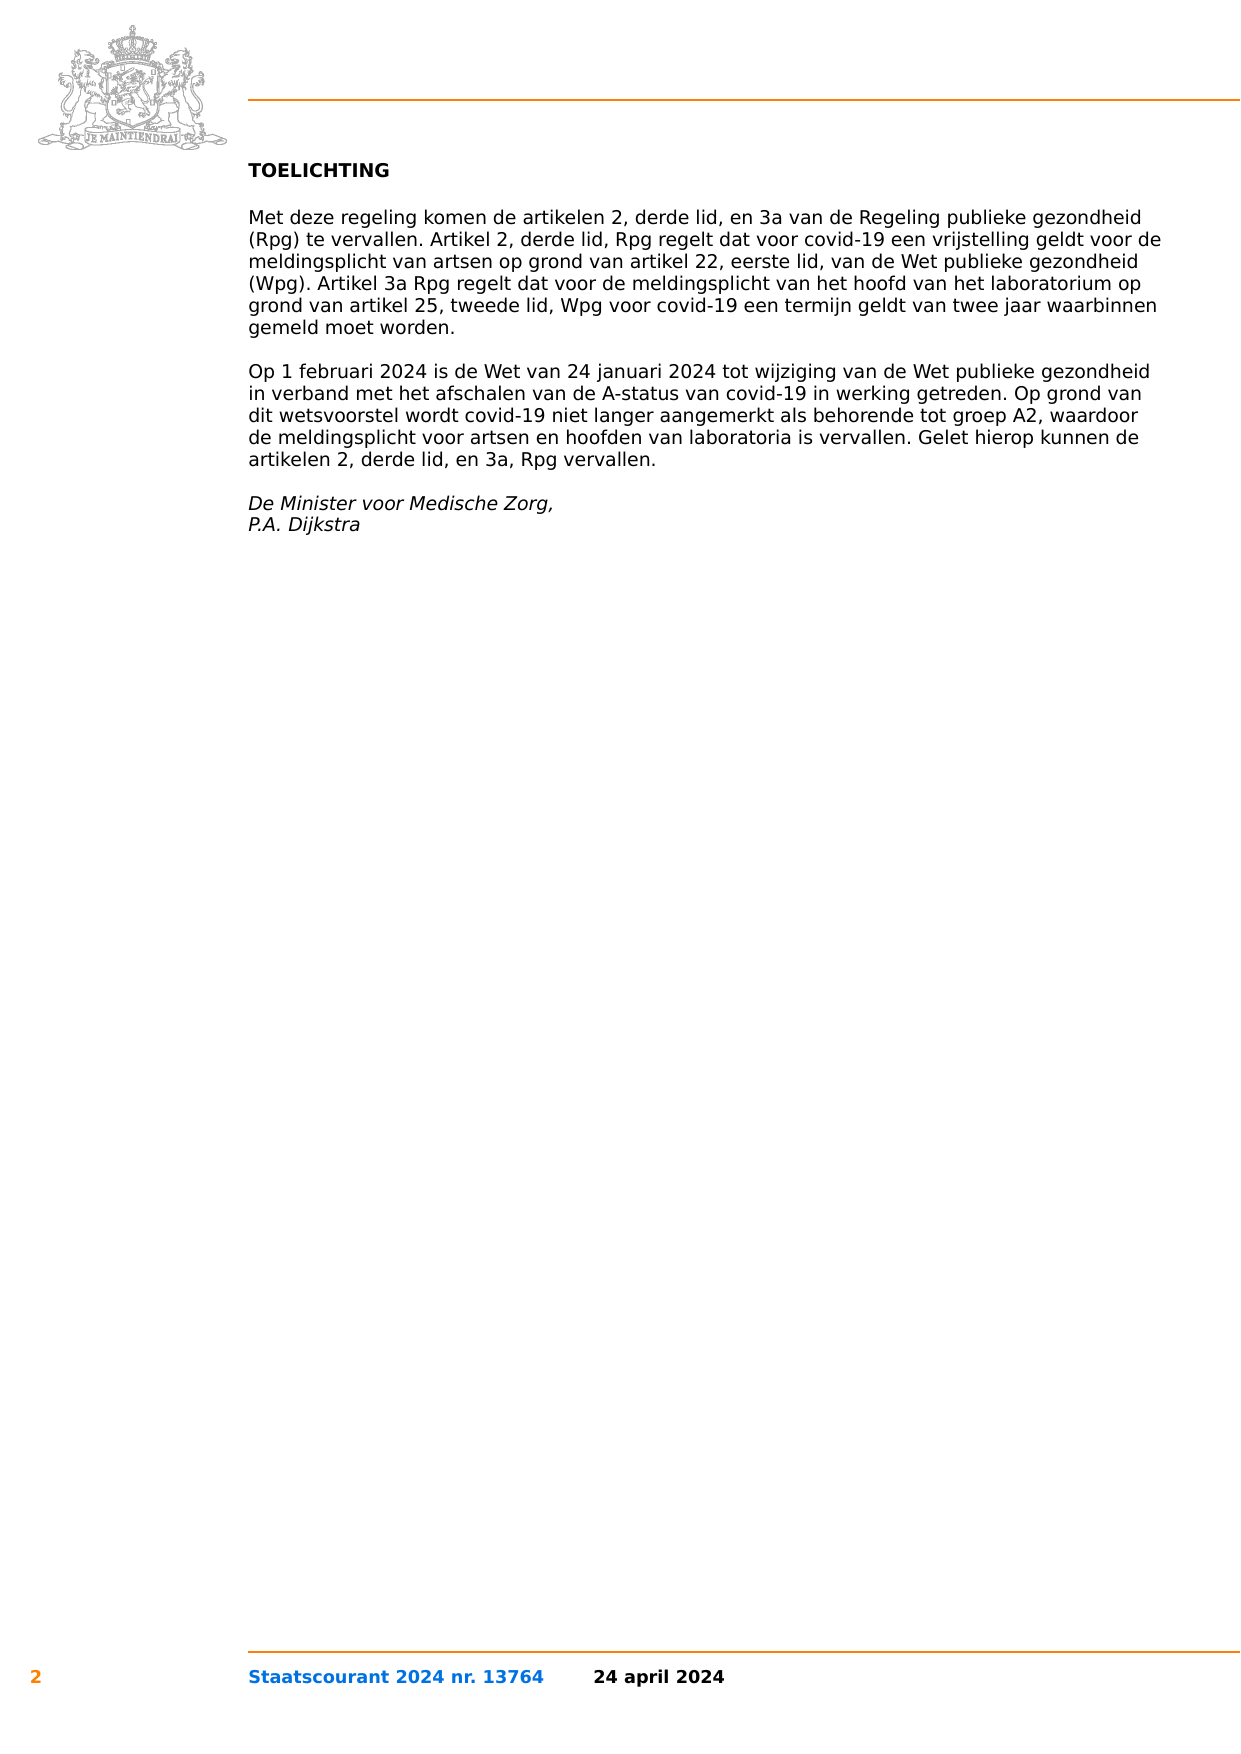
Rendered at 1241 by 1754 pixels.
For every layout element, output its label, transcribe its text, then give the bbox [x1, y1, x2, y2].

subtitle TOELICHTING [248, 160, 1163, 182]
text Met deze regeling komen de artikelen 2, derde lid, en 3a van de Regeling publieke gezondheid (Rpg) te vervallen. Artikel 2, derde lid, Rpg regelt dat voor covid-19 een vrijstelling geldt voor de meldingsplicht van artsen op grond van artikel 22, eerste lid, van de Wet publieke gezondheid (Wpg). Artikel 3a Rpg regelt dat voor de meldingsplicht van het hoofd van het laboratorium op grond van artikel 25, tweede lid, Wpg voor covid-19 een termijn geldt van twee jaar waarbinnen gemeld moet worden. [248, 207, 1163, 339]
picture [38, 25, 227, 150]
text De Minister voor Medische Zorg, P.A. Dijkstra [248, 492, 1163, 536]
text Op 1 februari 2024 is de Wet van 24 januari 2024 tot wijziging van de Wet publieke gezondheid in verband met het afschalen van de A-status van covid-19 in werking getreden. Op grond van dit wetsvoorstel wordt covid-19 niet langer aangemerkt als behorende tot groep A2, waardoor de meldingsplicht voor artsen en hoofden van laboratoria is vervallen. Gelet hierop kunnen de artikelen 2, derde lid, en 3a, Rpg vervallen. [248, 361, 1163, 471]
